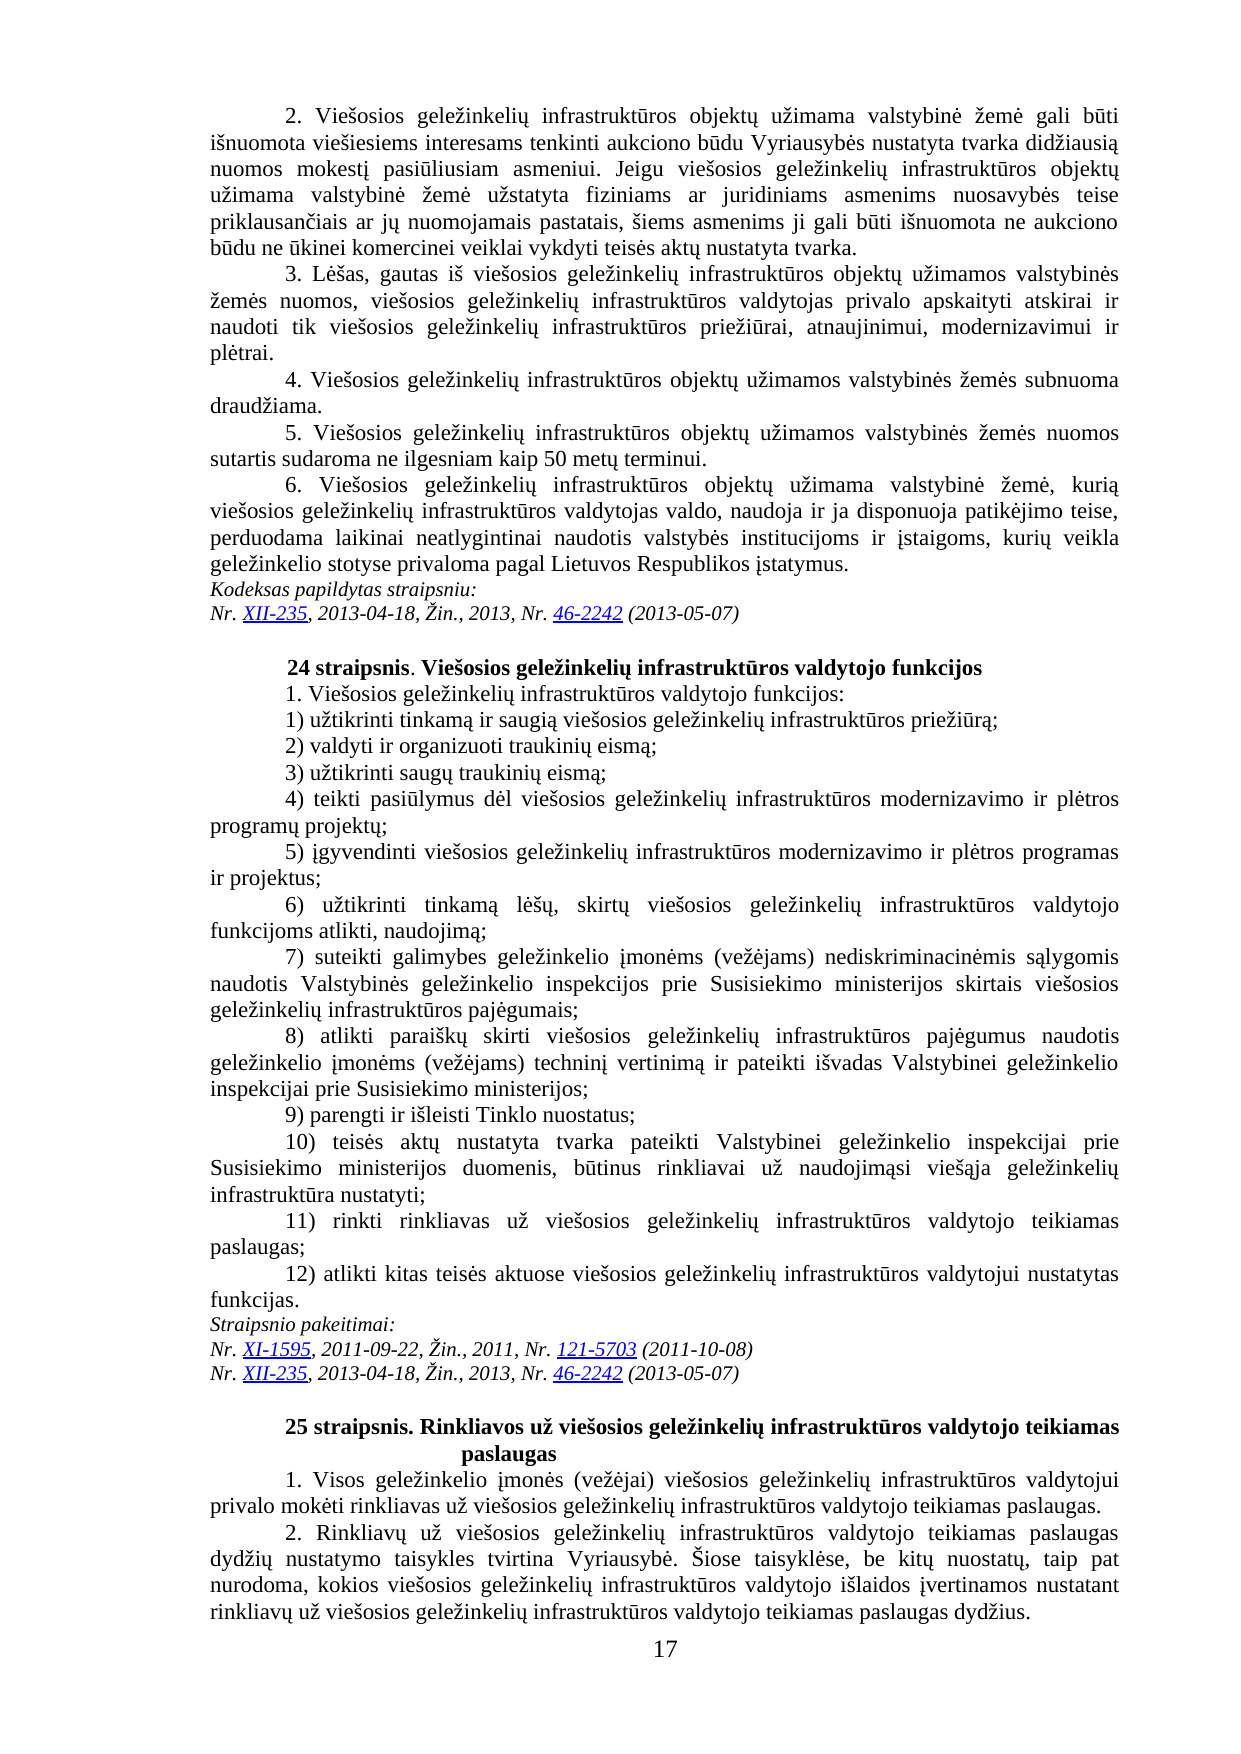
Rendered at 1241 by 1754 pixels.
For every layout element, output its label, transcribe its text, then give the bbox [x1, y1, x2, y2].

text 4. Viešosios geležinkelių infrastruktūros objektų užimamos valstybinės žemės subnuoma draudžiama. [210, 366, 1120, 418]
text 12) atlikti kitas teisės aktuose viešosios geležinkelių infrastruktūros valdytojui nustatytas funkcijas. [210, 1260, 1120, 1312]
text Kodeksas papildytas straipsniu: [210, 577, 1120, 601]
text 6) užtikrinti tinkamą lėšų, skirtų viešosios geležinkelių infrastruktūros valdytojo funkcijoms atlikti, naudojimą; [210, 891, 1120, 943]
text 8) atlikti paraiškų skirti viešosios geležinkelių infrastruktūros pajėgumus naudotis geležinkelio įmonėms (vežėjams) techninį vertinimą ir pateikti išvadas Valstybinei geležinkelio inspekcijai prie Susisiekimo ministerijos; [210, 1022, 1120, 1102]
text 2) valdyti ir organizuoti traukinių eismą; [210, 733, 1120, 759]
text 10) teisės aktų nustatyta tvarka pateikti Valstybinei geležinkelio inspekcijai prie Susisiekimo ministerijos duomenis, būtinus rinkliavai už naudojimąsi viešąja geležinkelių infrastruktūra nustatyti; [210, 1128, 1120, 1207]
text Straipsnio pakeitimai: [210, 1312, 1120, 1336]
text 5. Viešosios geležinkelių infrastruktūros objektų užimamos valstybinės žemės nuomos sutartis sudaroma ne ilgesniam kaip 50 metų terminui. [210, 418, 1120, 471]
text 7) suteikti galimybes geležinkelio įmonėms (vežėjams) nediskriminacinėmis sąlygomis naudotis Valstybinės geležinkelio inspekcijos prie Susisiekimo ministerijos skirtais viešosios geležinkelių infrastruktūros pajėgumais; [210, 943, 1120, 1022]
text 3) užtikrinti saugų traukinių eismą; [210, 759, 1120, 785]
text 1. Viešosios geležinkelių infrastruktūros valdytojo funkcijos: [210, 680, 1120, 706]
text Nr. XI-1595, 2011-09-22, Žin., 2011, Nr. 121-5703 (2011-10-08) [210, 1336, 1120, 1361]
text 6. Viešosios geležinkelių infrastruktūros objektų užimama valstybinė žemė, kurią viešosios geležinkelių infrastruktūros valdytojas valdo, naudoja ir ja disponuoja patikėjimo teise, perduodama laikinai neatlygintinai naudotis valstybės institucijoms ir įstaigoms, kurių veikla geležinkelio stotyse privaloma pagal Lietuvos Respublikos įstatymus. [210, 471, 1120, 577]
text 11) rinkti rinkliavas už viešosios geležinkelių infrastruktūros valdytojo teikiamas paslaugas; [210, 1207, 1120, 1260]
text 1) užtikrinti tinkamą ir saugią viešosios geležinkelių infrastruktūros priežiūrą; [210, 706, 1120, 733]
text Nr. XII-235, 2013-04-18, Žin., 2013, Nr. 46-2242 (2013-05-07) [210, 601, 1120, 625]
text 9) parengti ir išleisti Tinklo nuostatus; [210, 1102, 1120, 1128]
subtitle 24 straipsnis. Viešosios geležinkelių infrastruktūros valdytojo funkcijos [287, 653, 1120, 680]
text 3. Lėšas, gautas iš viešosios geležinkelių infrastruktūros objektų užimamos valstybinės žemės nuomos, viešosios geležinkelių infrastruktūros valdytojas privalo apskaityti atskirai ir naudoti tik viešosios geležinkelių infrastruktūros priežiūrai, atnaujinimui, modernizavimui ir plėtrai. [210, 260, 1120, 366]
text 1. Visos geležinkelio įmonės (vežėjai) viešosios geležinkelių infrastruktūros valdytojui privalo mokėti rinkliavas už viešosios geležinkelių infrastruktūros valdytojo teikiamas paslaugas. [210, 1466, 1120, 1519]
text 5) įgyvendinti viešosios geležinkelių infrastruktūros modernizavimo ir plėtros programas ir projektus; [210, 838, 1120, 891]
text 2. Viešosios geležinkelių infrastruktūros objektų užimama valstybinė žemė gali būti išnuomota viešiesiems interesams tenkinti aukciono būdu Vyriausybės nustatyta tvarka didžiausią nuomos mokestį pasiūliusiam asmeniui. Jeigu viešosios geležinkelių infrastruktūros objektų užimama valstybinė žemė užstatyta fiziniams ar juridiniams asmenims nuosavybės teise priklausančiais ar jų nuomojamais pastatais, šiems asmenims ji gali būti išnuomota ne aukciono būdu ne ūkinei komercinei veiklai vykdyti teisės aktų nustatyta tvarka. [210, 102, 1120, 260]
text 2. Rinkliavų už viešosios geležinkelių infrastruktūros valdytojo teikiamas paslaugas dydžių nustatymo taisykles tvirtina Vyriausybė. Šiose taisyklėse, be kitų nuostatų, taip pat nurodoma, kokios viešosios geležinkelių infrastruktūros valdytojo išlaidos įvertinamos nustatant rinkliavų už viešosios geležinkelių infrastruktūros valdytojo teikiamas paslaugas dydžius. [210, 1519, 1120, 1624]
text Nr. XII-235, 2013-04-18, Žin., 2013, Nr. 46-2242 (2013-05-07) [210, 1361, 1120, 1384]
text 4) teikti pasiūlymus dėl viešosios geležinkelių infrastruktūros modernizavimo ir plėtros programų projektų; [210, 785, 1120, 838]
text 25 straipsnis. Rinkliavos už viešosios geležinkelių infrastruktūros valdytojo teikiamas paslaugas [285, 1413, 1120, 1466]
